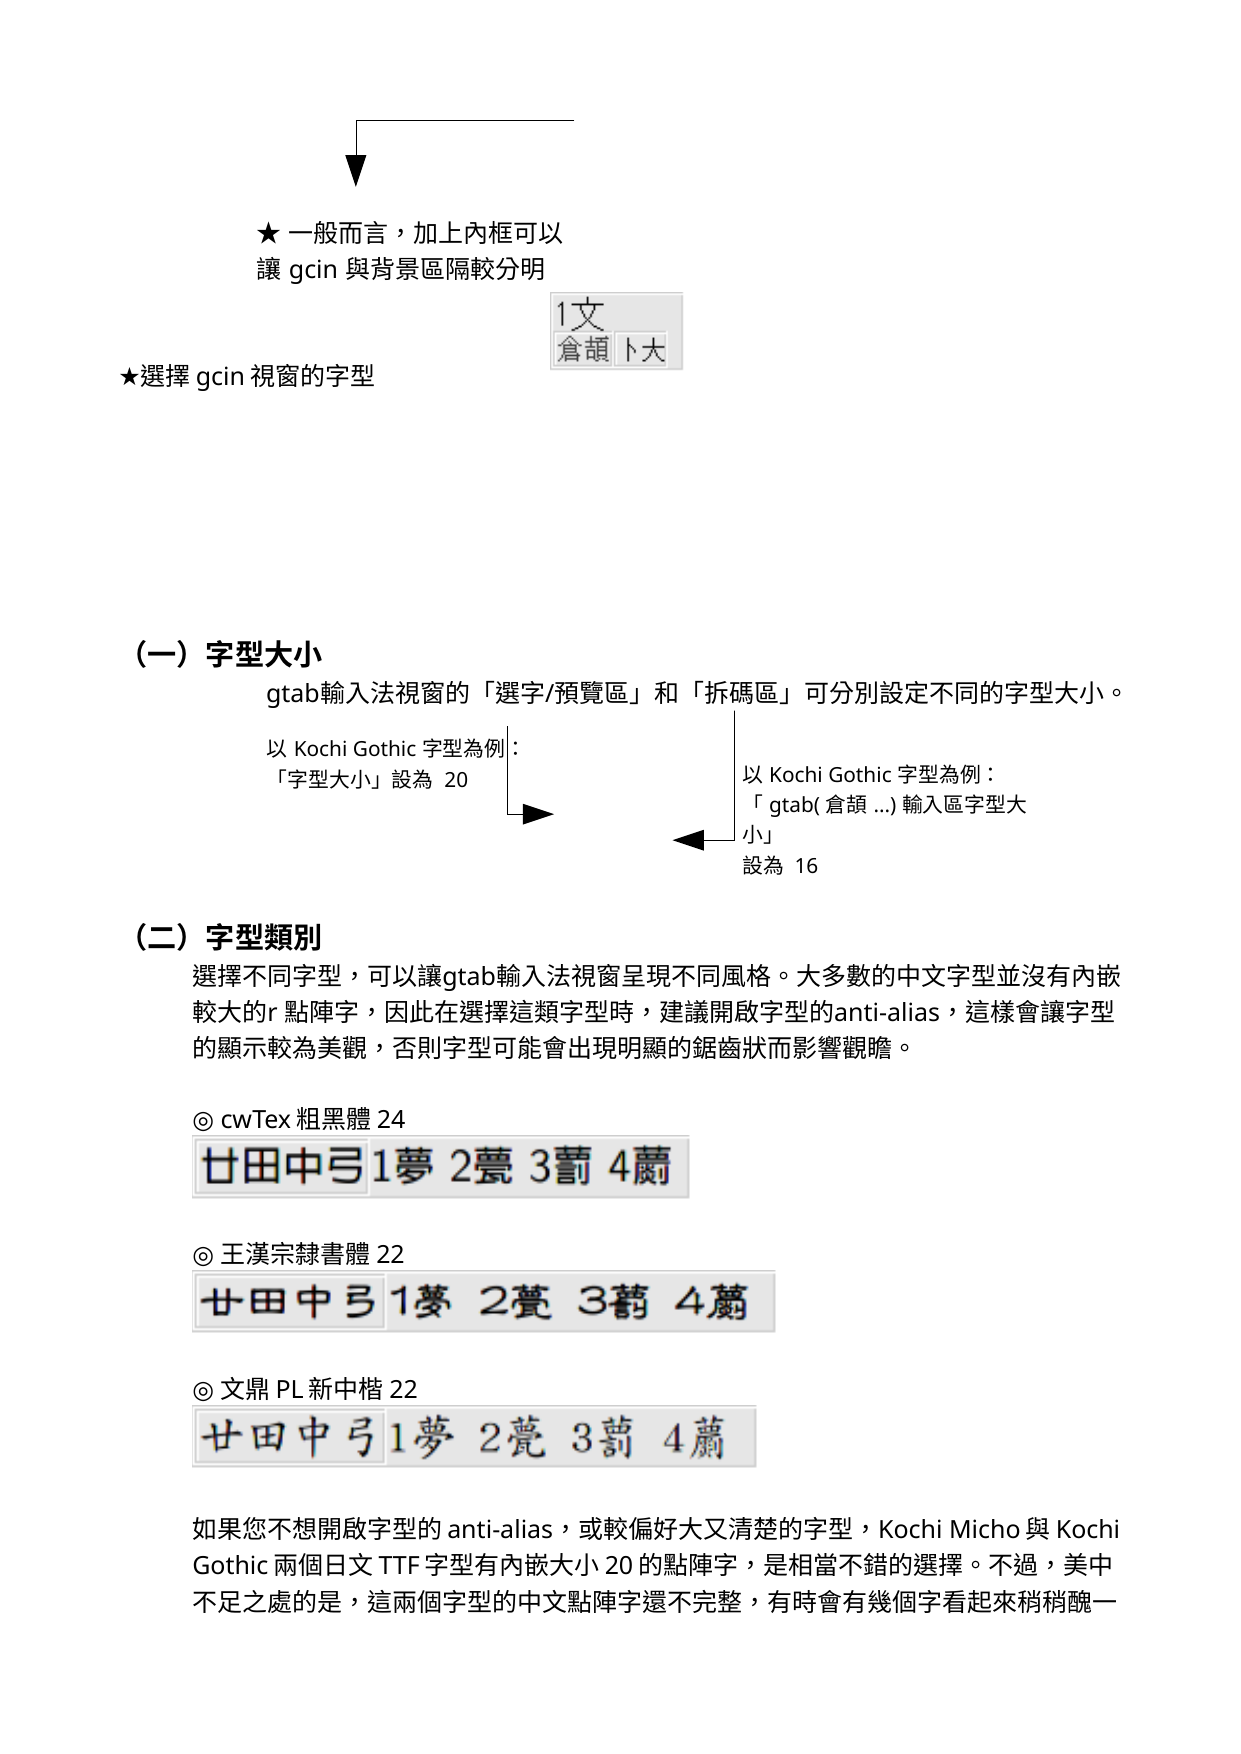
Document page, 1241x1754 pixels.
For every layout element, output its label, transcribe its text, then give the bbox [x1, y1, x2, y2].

picture [192, 1135, 692, 1201]
text ◎ cwTex粗黑體 24 [192, 1099, 1122, 1136]
picture [192, 1270, 778, 1335]
text gtab輸入法視窗的「選字/預覽區」和「拆碼區」可分別設定不同的字型大小。 [266, 673, 1122, 710]
text 如果您不想開啟字型的anti-alias，或較偏好大又清楚的字型，Kochi Micho與Kochi Gothic兩個日文TTF字型有內嵌大小20的點陣字，是相當不錯的選擇。不過，美中不足之處的是，這兩個字型的中文點陣字還不完整，有時會有幾個字看起來稍稍醜一 [192, 1509, 1122, 1618]
text （一）字型大小 [118, 631, 1122, 673]
text ★選擇gcin視窗的字型 [118, 357, 1122, 393]
text （二）字型類別 [118, 914, 1122, 956]
text ◎ 文鼎PL新中楷 22 [192, 1369, 1122, 1405]
picture [192, 1405, 759, 1470]
picture [550, 292, 685, 372]
text ◎ 王漢宗隸書體 22 [192, 1234, 1122, 1270]
text 選擇不同字型，可以讓gtab輸入法視窗呈現不同風格。大多數的中文字型並沒有內嵌較大的r 點陣字，因此在選擇這類字型時，建議開啟字型的anti-alias，這樣會讓字型的顯示較為美觀，否則字型可能會出現明顯的鋸齒狀而影響觀瞻。 [192, 956, 1122, 1065]
